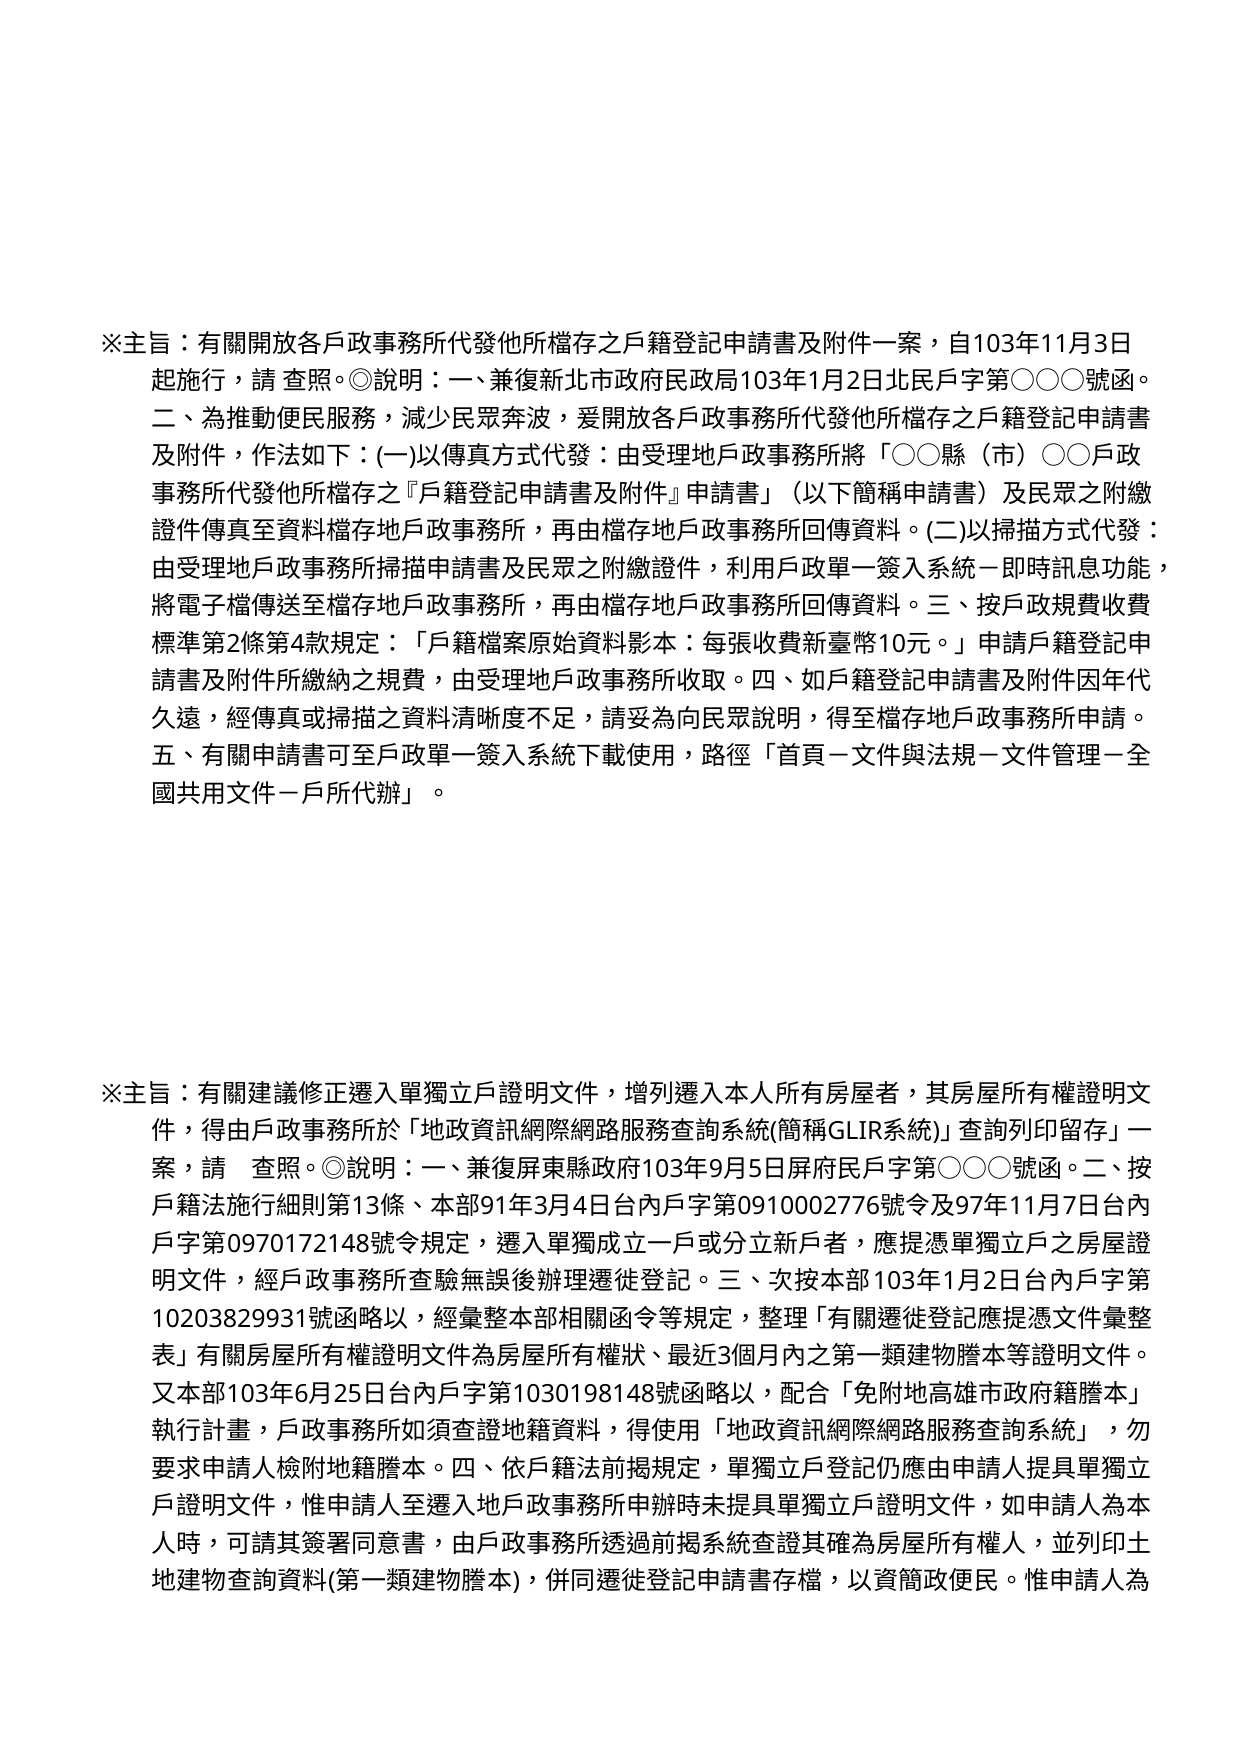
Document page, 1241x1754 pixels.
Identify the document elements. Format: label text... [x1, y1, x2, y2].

text ※主旨：有關建議修正遷入單獨立戶證明文件，增列遷入本人所有房屋者，其房屋所有權證明文件，得由戶政事務所於「地政資訊網際網路服務查詢系統(簡稱GLIR系統)」查詢列印留存」一案，請 查照。◎說明：一、兼復屏東縣政府103年9月5日屏府民戶字第○○○號函。二、按戶籍法施行細則第13條、本部91年3月4日台內戶字第0910002776號令及97年11月7日台內戶字第0970172148號令規定，遷入單獨成立一戶或分立新戶者，應提憑單獨立戶之房屋證明文件，經戶政事務所查驗無誤後辦理遷徙登記。三、次按本部103年1月2日台內戶字第10203829931號函略以，經彙整本部相關函令等規定，整理「有關遷徙登記應提憑文件彙整表」有關房屋所有權證明文件為房屋所有權狀、最近3個月內之第一類建物謄本等證明文件。又本部103年6月25日台內戶字第1030198148號函略以，配合「免附地高雄市政府籍謄本」執行計畫，戶政事務所如須查證地籍資料，得使用「地政資訊網際網路服務查詢系統」，勿要求申請人檢附地籍謄本。四、依戶籍法前揭規定，單獨立戶登記仍應由申請人提具單獨立戶證明文件，惟申請人至遷入地戶政事務所申辦時未提具單獨立戶證明文件，如申請人為本人時，可請其簽署同意書，由戶政事務所透過前揭系統查證其確為房屋所有權人，並列印土地建物查詢資料(第一類建物謄本)，併同遷徙登記申請書存檔，以資簡政便民。惟申請人為 [101, 1072, 1152, 1597]
text ※主旨：有關開放各戶政事務所代發他所檔存之戶籍登記申請書及附件一案，自103年11月3日起施行，請 查照。◎說明：一、兼復新北市政府民政局103年1月2日北民戶字第○○○號函。二、為推動便民服務，減少民眾奔波，爰開放各戶政事務所代發他所檔存之戶籍登記申請書及附件，作法如下：(一)以傳真方式代發：由受理地戶政事務所將「○○縣（市）○○戶政事務所代發他所檔存之『戶籍登記申請書及附件』申請書」（以下簡稱申請書）及民眾之附繳證件傳真至資料檔存地戶政事務所，再由檔存地戶政事務所回傳資料。(二)以掃描方式代發：由受理地戶政事務所掃描申請書及民眾之附繳證件，利用戶政單一簽入系統－即時訊息功能，將電子檔傳送至檔存地戶政事務所，再由檔存地戶政事務所回傳資料。三、按戶政規費收費標準第2條第4款規定：「戶籍檔案原始資料影本：每張收費新臺幣10元。」申請戶籍登記申請書及附件所繳納之規費，由受理地戶政事務所收取。四、如戶籍登記申請書及附件因年代久遠，經傳真或掃描之資料清晰度不足，請妥為向民眾說明，得至檔存地戶政事務所申請。五、有關申請書可至戶政單一簽入系統下載使用，路徑「首頁－文件與法規－文件管理－全國共用文件－戶所代辦」。 [101, 322, 1152, 810]
